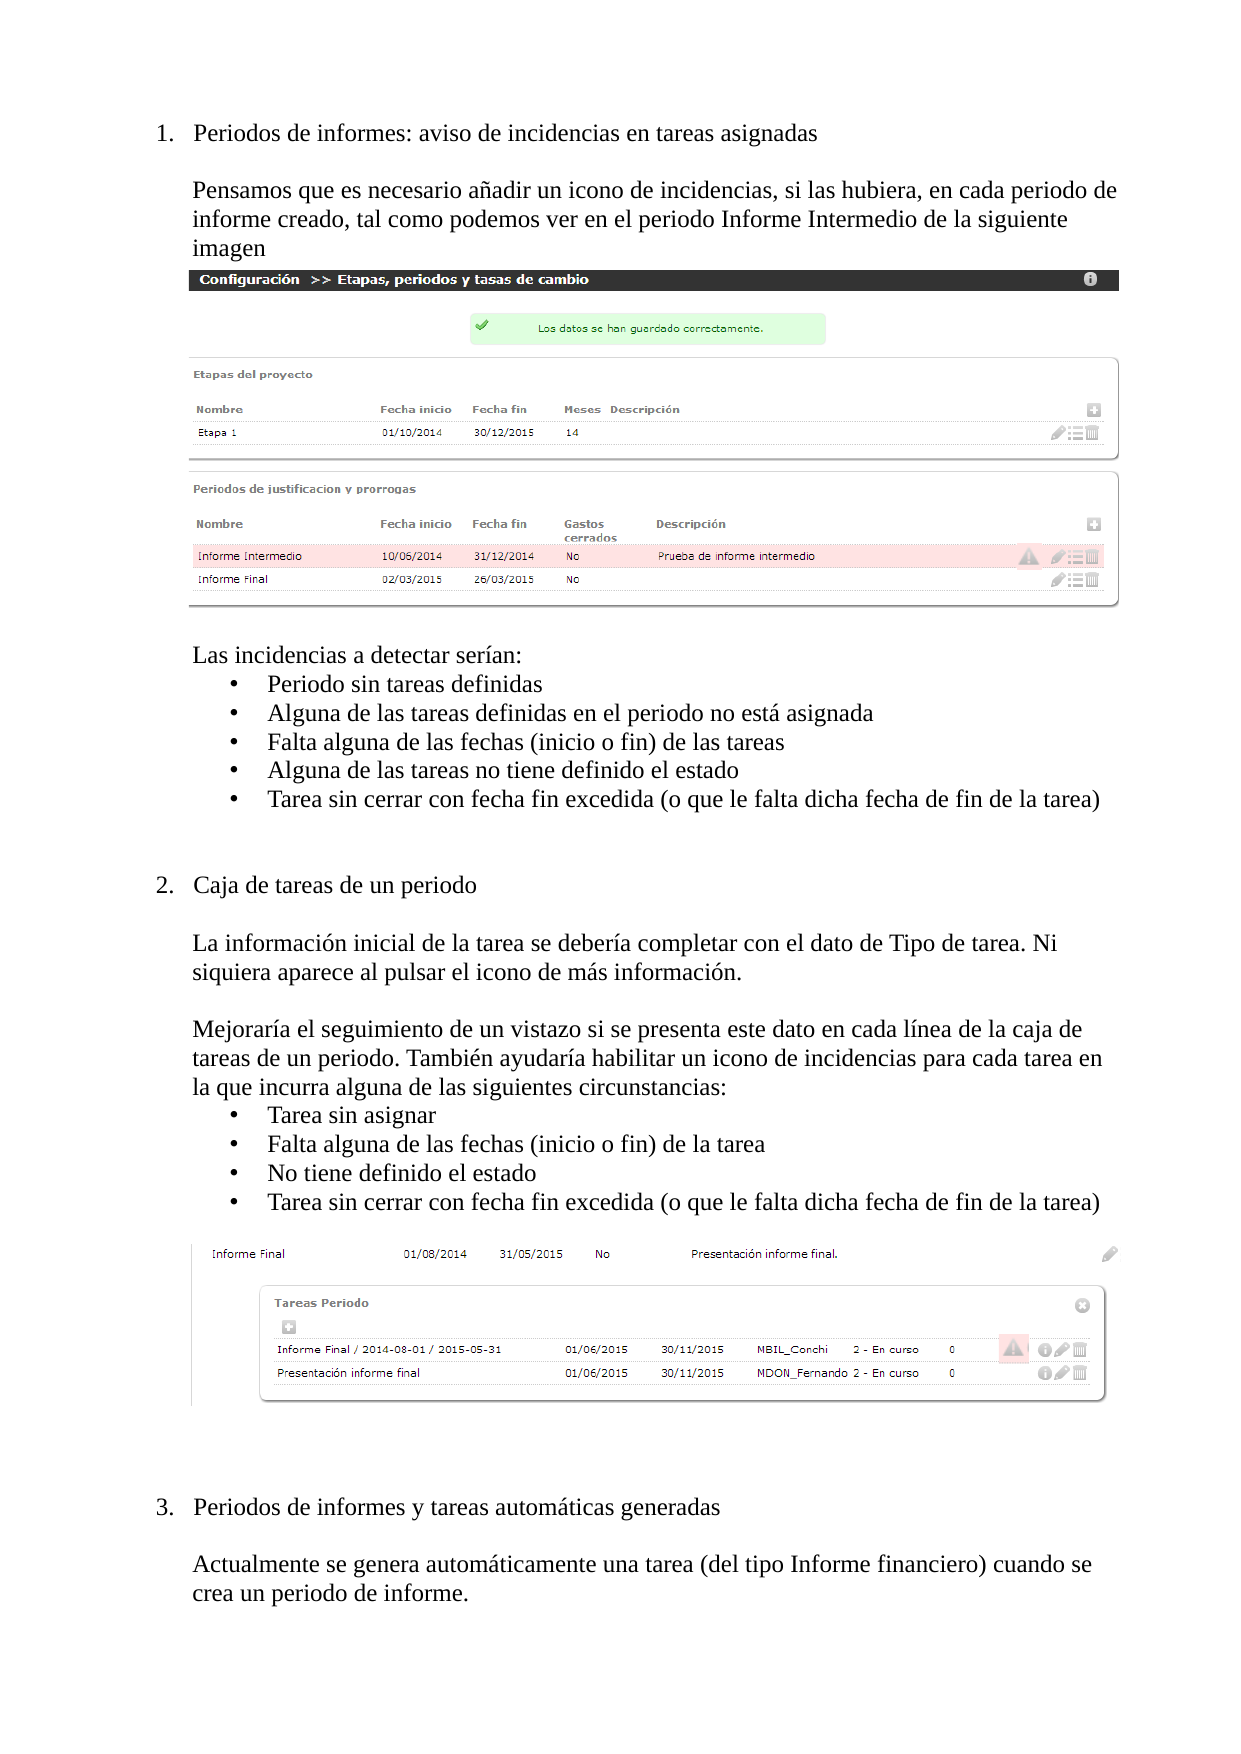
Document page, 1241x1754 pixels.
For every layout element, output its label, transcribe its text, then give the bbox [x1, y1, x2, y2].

list No tiene definido el estado [229, 1158, 1122, 1187]
text Mejoraría el seguimiento de un vistazo si se presenta este dato en cada línea de la caja de tareas de un periodo. También ayudaría habilitar un icono de incidencias para cada tarea en la que incurra alguna de las siguientes circunstancias: [192, 1014, 1122, 1101]
list Falta alguna de las fechas (inicio o fin) de las tareas [229, 727, 1122, 756]
list Falta alguna de las fechas (inicio o fin) de la tarea [229, 1129, 1122, 1158]
text La información inicial de la tarea se debería completar con el dato de Tipo de tarea. Ni siquiera aparece al pulsar el icono de más información. [192, 928, 1122, 986]
text Actualmente se genera automáticamente una tarea (del tipo Informe financiero) cuando se crea un periodo de informe. [192, 1549, 1122, 1607]
text Pensamos que es necesario añadir un icono de incidencias, si las hubiera, en cada periodo de informe creado, tal como podemos ver en el periodo Informe Intermedio de la siguiente imagen [192, 176, 1122, 262]
list Alguna de las tareas no tiene definido el estado [229, 756, 1122, 784]
list Caja de tareas de un periodo [156, 871, 1122, 899]
list Periodos de informes y tareas automáticas generadas [156, 1492, 1122, 1520]
list Periodos de informes: aviso de incidencias en tareas asignadas [156, 118, 1122, 147]
picture [190, 1244, 1121, 1406]
text Las incidencias a detectar serían: [192, 641, 1122, 669]
list Periodo sin tareas definidas [229, 669, 1122, 698]
list Tarea sin asignar [229, 1101, 1122, 1129]
list Tarea sin cerrar con fecha fin excedida (o que le falta dicha fecha de fin de la tarea) [229, 784, 1122, 813]
picture [188, 270, 1119, 612]
list Tarea sin cerrar con fecha fin excedida (o que le falta dicha fecha de fin de la tarea) [229, 1187, 1122, 1216]
list Alguna de las tareas definidas en el periodo no está asignada [229, 698, 1122, 727]
